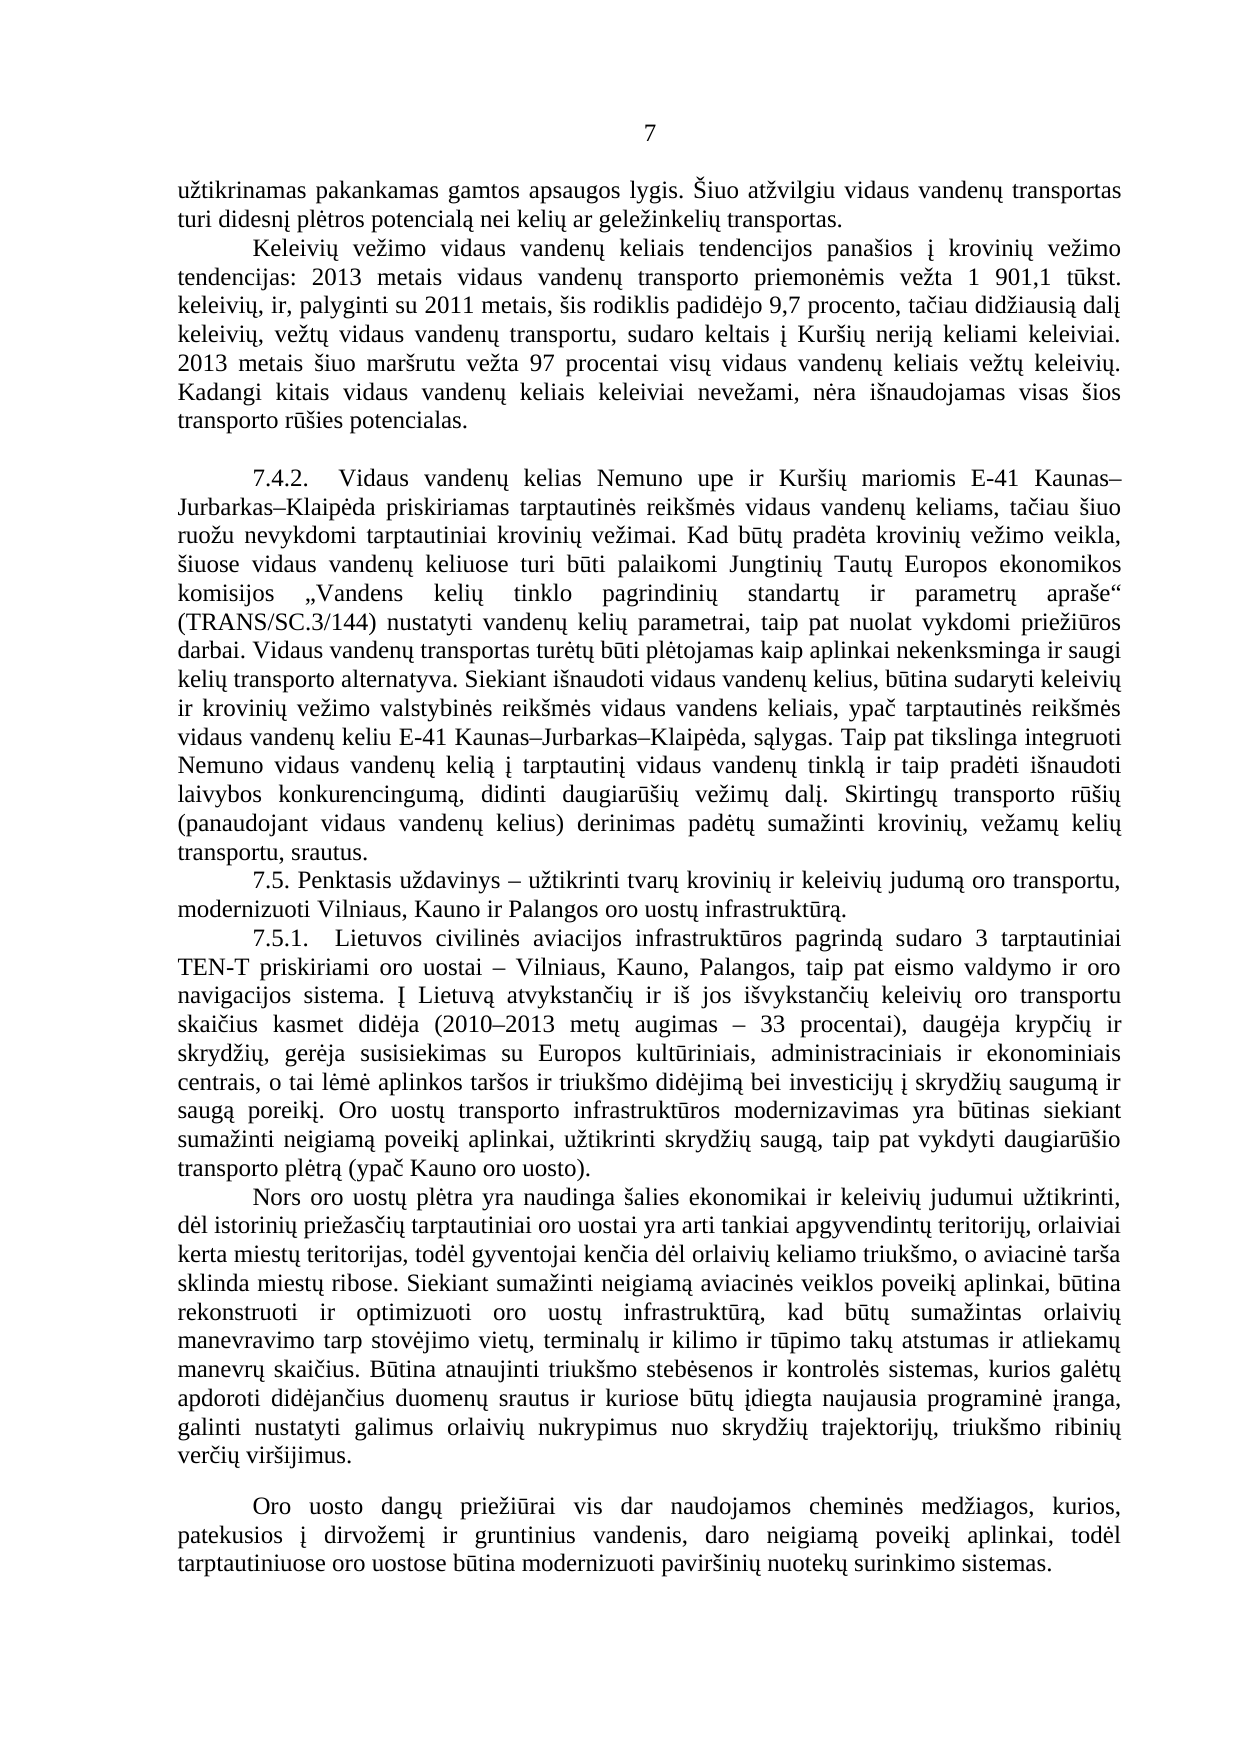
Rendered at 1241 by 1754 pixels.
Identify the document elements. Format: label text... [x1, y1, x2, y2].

text Oro uosto dangų priežiūrai vis dar naudojamos cheminės medžiagos, kurios, patekusios į dirvožemį ir gruntinius vandenis, daro neigiamą poveikį aplinkai, todėl tarptautiniuose oro uostose būtina modernizuoti paviršinių nuotekų surinkimo sistemas. [177, 1491, 1122, 1577]
text užtikrinamas pakankamas gamtos apsaugos lygis. Šiuo atžvilgiu vidaus vandenų transportas turi didesnį plėtros potencialą nei kelių ar geležinkelių transportas. [177, 176, 1122, 233]
text Keleivių vežimo vidaus vandenų keliais tendencijos panašios į krovinių vežimo tendencijas: 2013 metais vidaus vandenų transporto priemonėmis vežta 1 901,1 tūkst. keleivių, ir, palyginti su 2011 metais, šis rodiklis padidėjo 9,7 procento, tačiau didžiausią dalį keleivių, vežtų vidaus vandenų transportu, sudaro keltais į Kuršių neriją keliami keleiviai. 2013 metais šiuo maršrutu vežta 97 procentai visų vidaus vandenų keliais vežtų keleivių. Kadangi kitais vidaus vandenų keliais keleiviai nevežami, nėra išnaudojamas visas šios transporto rūšies potencialas. [177, 233, 1122, 434]
text 7.4.2. Vidaus vandenų kelias Nemuno upe ir Kuršių mariomis E-41 Kaunas–Jurbarkas–Klaipėda priskiriamas tarptautinės reikšmės vidaus vandenų keliams, tačiau šiuo ruožu nevykdomi tarptautiniai krovinių vežimai. Kad būtų pradėta krovinių vežimo veikla, šiuose vidaus vandenų keliuose turi būti palaikomi Jungtinių Tautų Europos ekonomikos komisijos „Vandens kelių tinklo pagrindinių standartų ir parametrų apraše“ (TRANS/SC.3/144) nustatyti vandenų kelių parametrai, taip pat nuolat vykdomi priežiūros darbai. Vidaus vandenų transportas turėtų būti plėtojamas kaip aplinkai nekenksminga ir saugi kelių transporto alternatyva. Siekiant išnaudoti vidaus vandenų kelius, būtina sudaryti keleivių ir krovinių vežimo valstybinės reikšmės vidaus vandens keliais, ypač tarptautinės reikšmės vidaus vandenų keliu E-41 Kaunas–Jurbarkas–Klaipėda, sąlygas. Taip pat tikslinga integruoti Nemuno vidaus vandenų kelią į tarptautinį vidaus vandenų tinklą ir taip pradėti išnaudoti laivybos konkurencingumą, didinti daugiarūšių vežimų dalį. Skirtingų transporto rūšių (panaudojant vidaus vandenų kelius) derinimas padėtų sumažinti krovinių, vežamų kelių transportu, srautus. [177, 463, 1122, 866]
text 7.5. Penktasis uždavinys – užtikrinti tvarų krovinių ir keleivių judumą oro transportu, modernizuoti Vilniaus, Kauno ir Palangos oro uostų infrastruktūrą. [177, 866, 1122, 923]
text Nors oro uostų plėtra yra naudinga šalies ekonomikai ir keleivių judumui užtikrinti, dėl istorinių priežasčių tarptautiniai oro uostai yra arti tankiai apgyvendintų teritorijų, orlaiviai kerta miestų teritorijas, todėl gyventojai kenčia dėl orlaivių keliamo triukšmo, o aviacinė tarša sklinda miestų ribose. Siekiant sumažinti neigiamą aviacinės veiklos poveikį aplinkai, būtina rekonstruoti ir optimizuoti oro uostų infrastruktūrą, kad būtų sumažintas orlaivių manevravimo tarp stovėjimo vietų, terminalų ir kilimo ir tūpimo takų atstumas ir atliekamų manevrų skaičius. Būtina atnaujinti triukšmo stebėsenos ir kontrolės sistemas, kurios galėtų apdoroti didėjančius duomenų srautus ir kuriose būtų įdiegta naujausia programinė įranga, galinti nustatyti galimus orlaivių nukrypimus nuo skrydžių trajektorijų, triukšmo ribinių verčių viršijimus. [177, 1182, 1122, 1469]
text 7.5.1. Lietuvos civilinės aviacijos infrastruktūros pagrindą sudaro 3 tarptautiniai TEN-T priskiriami oro uostai – Vilniaus, Kauno, Palangos, taip pat eismo valdymo ir oro navigacijos sistema. Į Lietuvą atvykstančių ir iš jos išvykstančių keleivių oro transportu skaičius kasmet didėja (2010–2013 metų augimas – 33 procentai), daugėja krypčių ir skrydžių, gerėja susisiekimas su Europos kultūriniais, administraciniais ir ekonominiais centrais, o tai lėmė aplinkos taršos ir triukšmo didėjimą bei investicijų į skrydžių saugumą ir saugą poreikį. Oro uostų transporto infrastruktūros modernizavimas yra būtinas siekiant sumažinti neigiamą poveikį aplinkai, užtikrinti skrydžių saugą, taip pat vykdyti daugiarūšio transporto plėtrą (ypač Kauno oro uosto). [177, 923, 1122, 1182]
